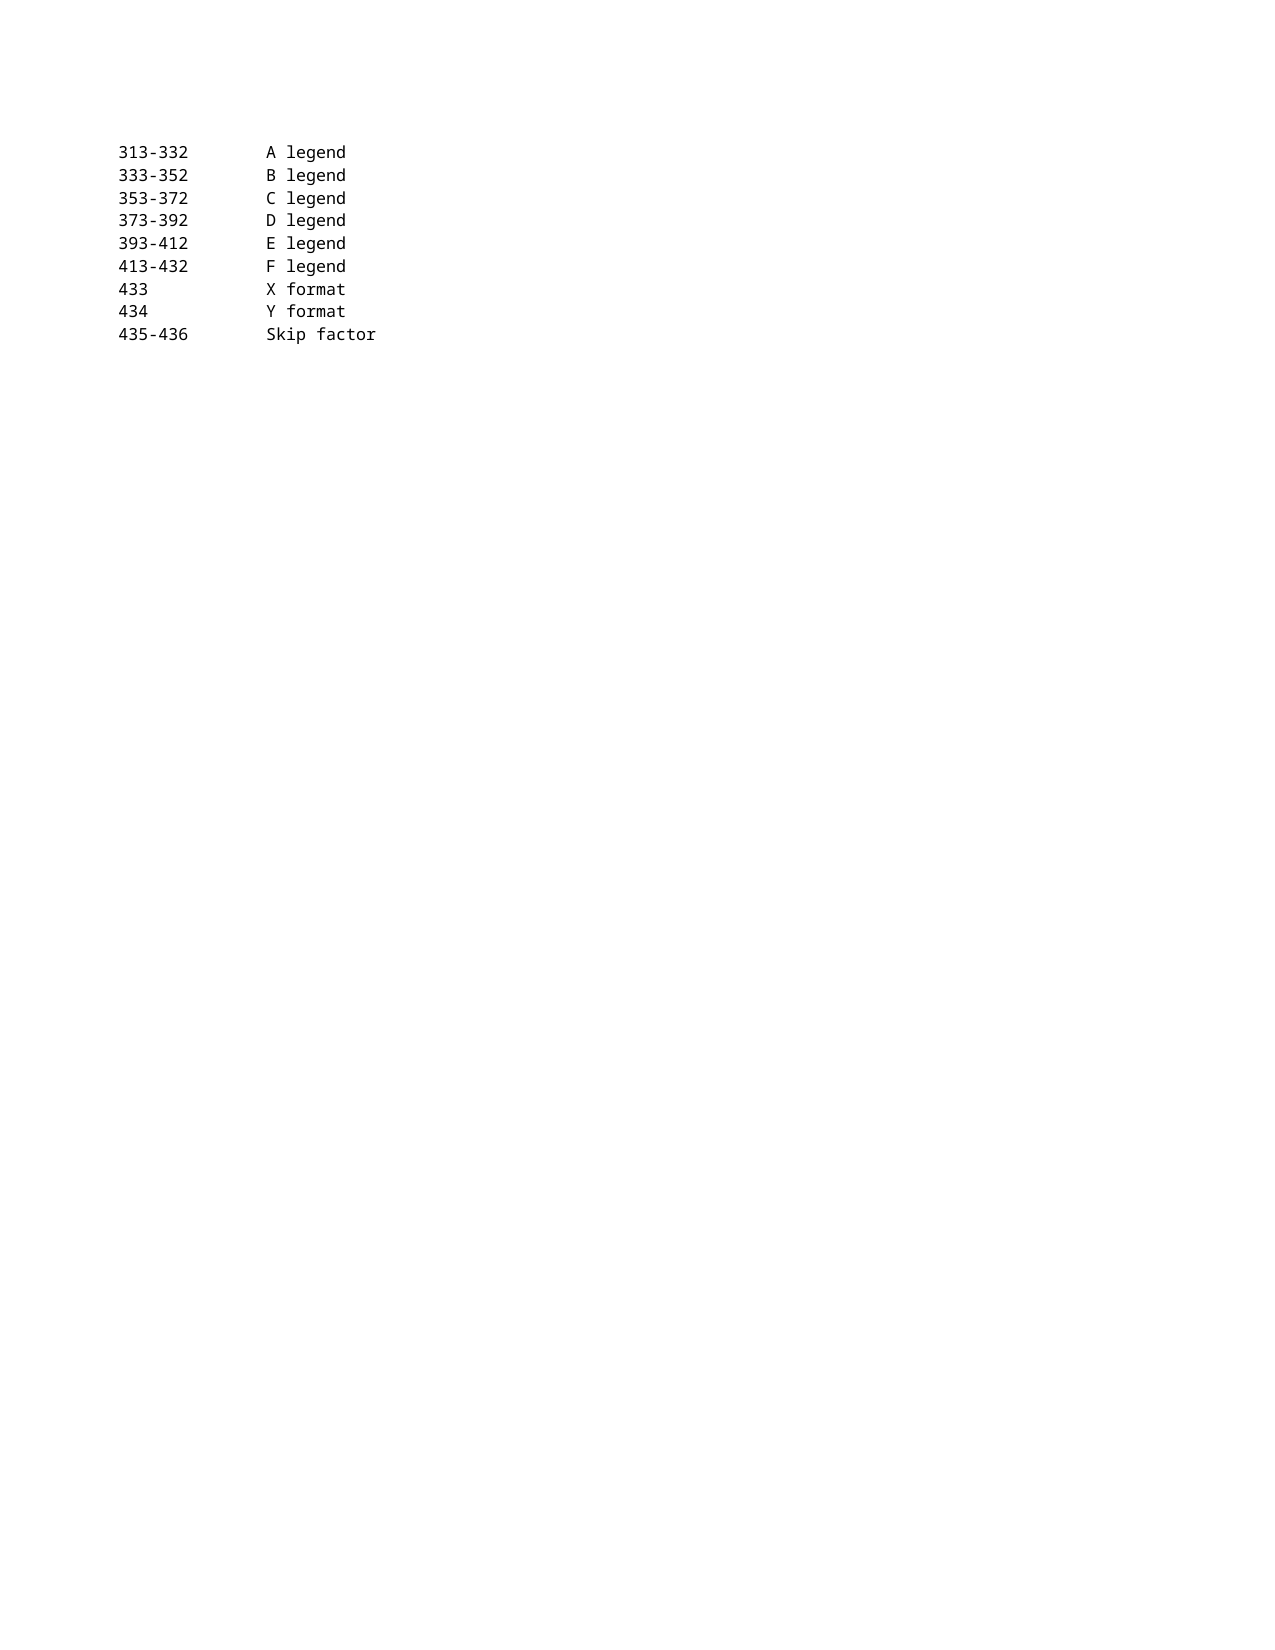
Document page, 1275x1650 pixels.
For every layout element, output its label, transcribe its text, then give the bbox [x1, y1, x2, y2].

text 353-372 C legend [118, 186, 1157, 209]
text 393-412 E legend [118, 232, 1157, 254]
text 434 Y format [118, 300, 1157, 322]
text 333-352 B legend [118, 163, 1157, 186]
text 313-332 A legend [118, 141, 1157, 163]
text 413-432 F legend [118, 254, 1157, 277]
text 433 X format [118, 277, 1157, 300]
text 373-392 D legend [118, 209, 1157, 232]
text 435-436 Skip factor [118, 322, 1157, 345]
